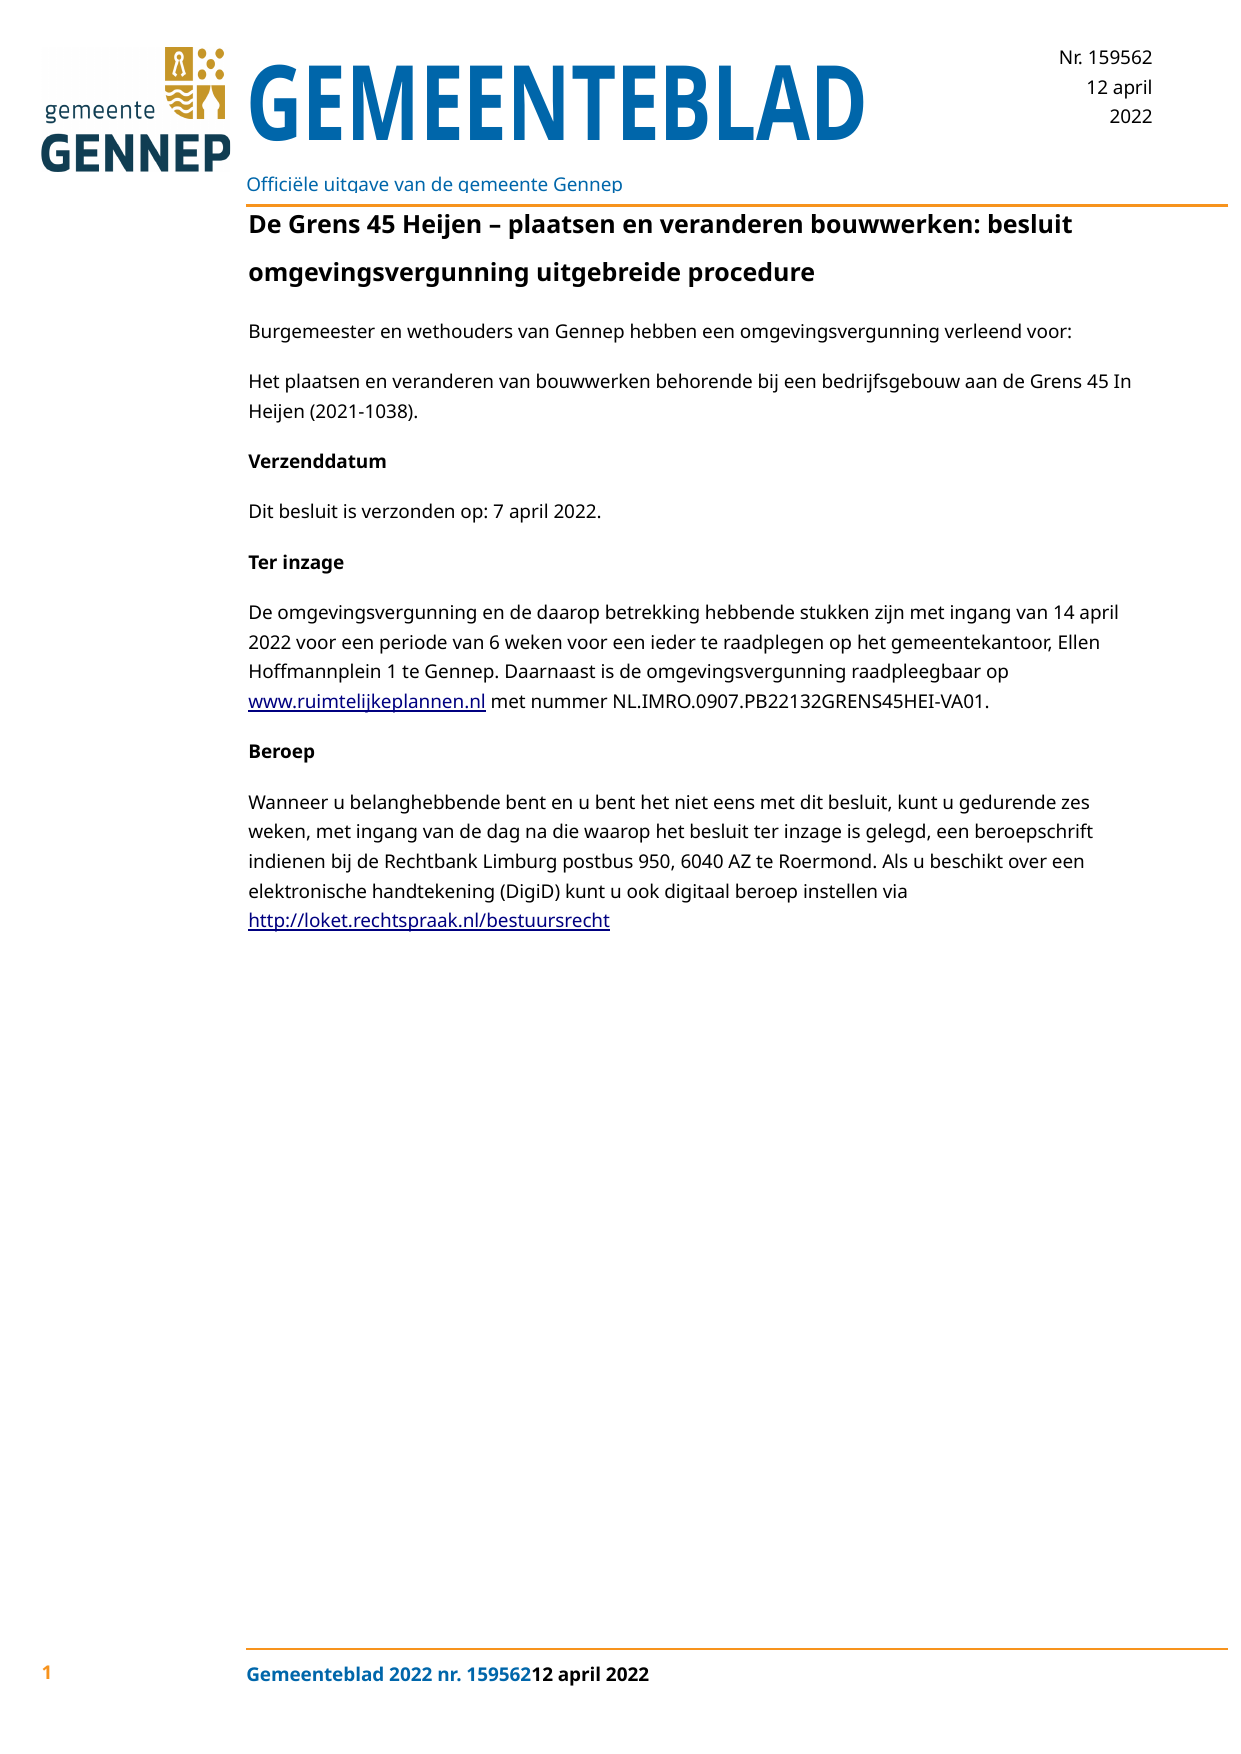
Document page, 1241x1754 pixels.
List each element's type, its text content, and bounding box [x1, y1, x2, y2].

picture [41, 47, 231, 172]
text Ter inzage [248, 549, 1152, 575]
text Dit besluit is verzonden op: 7 april 2022. [248, 499, 1152, 524]
text Wanneer u belanghebbende bent en u bent het niet eens met dit besluit, kunt u gedurende zes weken, met ingang van de dag na die waarop het besluit ter inzage is gelegd, een beroepschrift indienen bij de Rechtbank Limburg postbus 950, 6040 AZ te Roermond. Als u beschikt over een elektronische handtekening (DigiD) kunt u ook digitaal beroep instellen via http://loket.rechtspraak.nl/bestuursrecht [248, 789, 1152, 933]
text Verzenddatum [248, 448, 1152, 474]
text Het plaatsen en veranderen van bouwwerken behorende bij een bedrijfsgebouw aan de Grens 45 In Heijen (2021-1038). [248, 368, 1152, 424]
text De omgevingsvergunning en de daarop betrekking hebbende stukken zijn met ingang van 14 april 2022 voor een periode van 6 weken voor een ieder te raadplegen op het gemeentekantoor, Ellen Hoffmannplein 1 te Gennep. Daarnaast is de omgevingsvergunning raadpleegbaar op www.ruimtelijkeplannen.nl met nummer NL.IMRO.0907.PB22132GRENS45HEI-VA01. [248, 599, 1152, 714]
text De Grens 45 Heijen – plaatsen en veranderen bouwwerken: besluit omgevingsvergunning uitgebreide procedure [248, 207, 1152, 288]
text Burgemeester en wethouders van Gennep hebben een omgevingsvergunning verleend voor: [248, 318, 1152, 344]
text Beroep [248, 739, 1152, 764]
